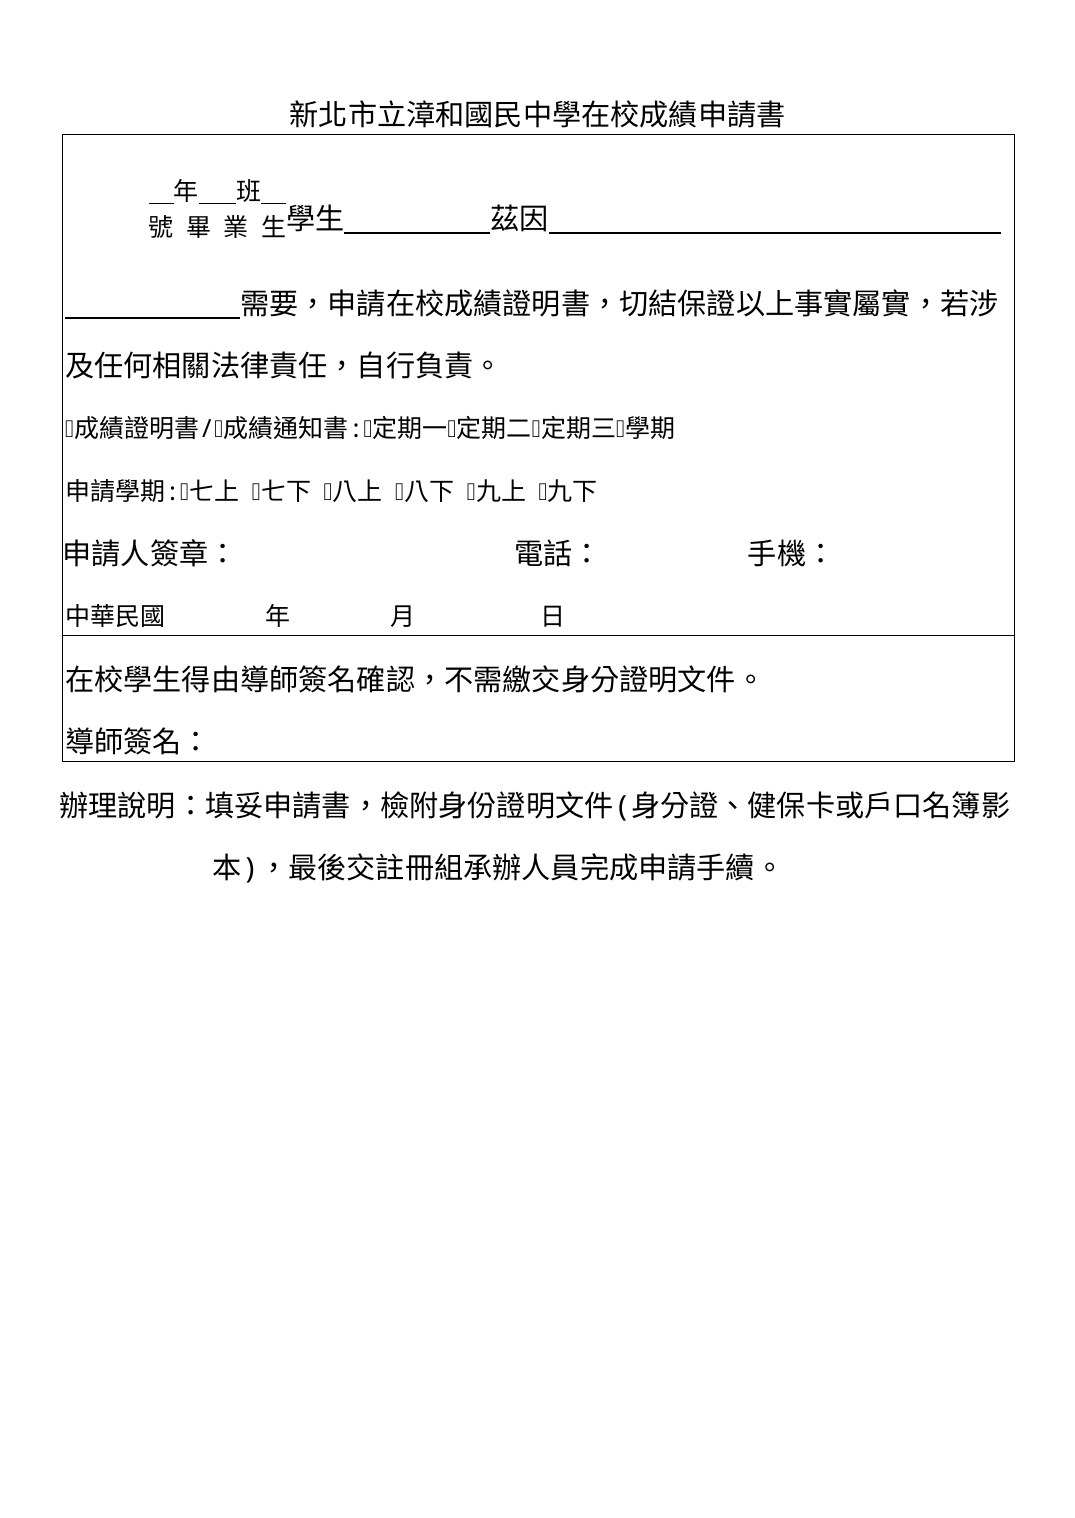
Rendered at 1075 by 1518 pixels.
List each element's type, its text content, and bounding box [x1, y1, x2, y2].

text 新北市立漳和國民中學在校成績申請書 [59, 71, 1016, 134]
text 辦理說明：填妥申請書，檢附身份證明文件(身分證、健保卡或戶口名簿影本)，最後交註冊組承辦人員完成申請手續。 [59, 762, 1016, 887]
table_header 年 班 號 畢 業 生 學生 茲因 需要，申請在校成績證明書，切結保證以上事實屬實，若涉及任何相關法律責任，自行負責。 成績證明書/成績通知書:定期一定期二定期三學期 申請學期:七上 七下 八上 八下 九上 九下 申請人簽章： 電話： 手機： 中華民國 年 月 日 [63, 135, 1014, 635]
table_cell 在校學生得由導師簽名確認，不需繳交身分證明文件。 導師簽名： [63, 636, 1014, 761]
